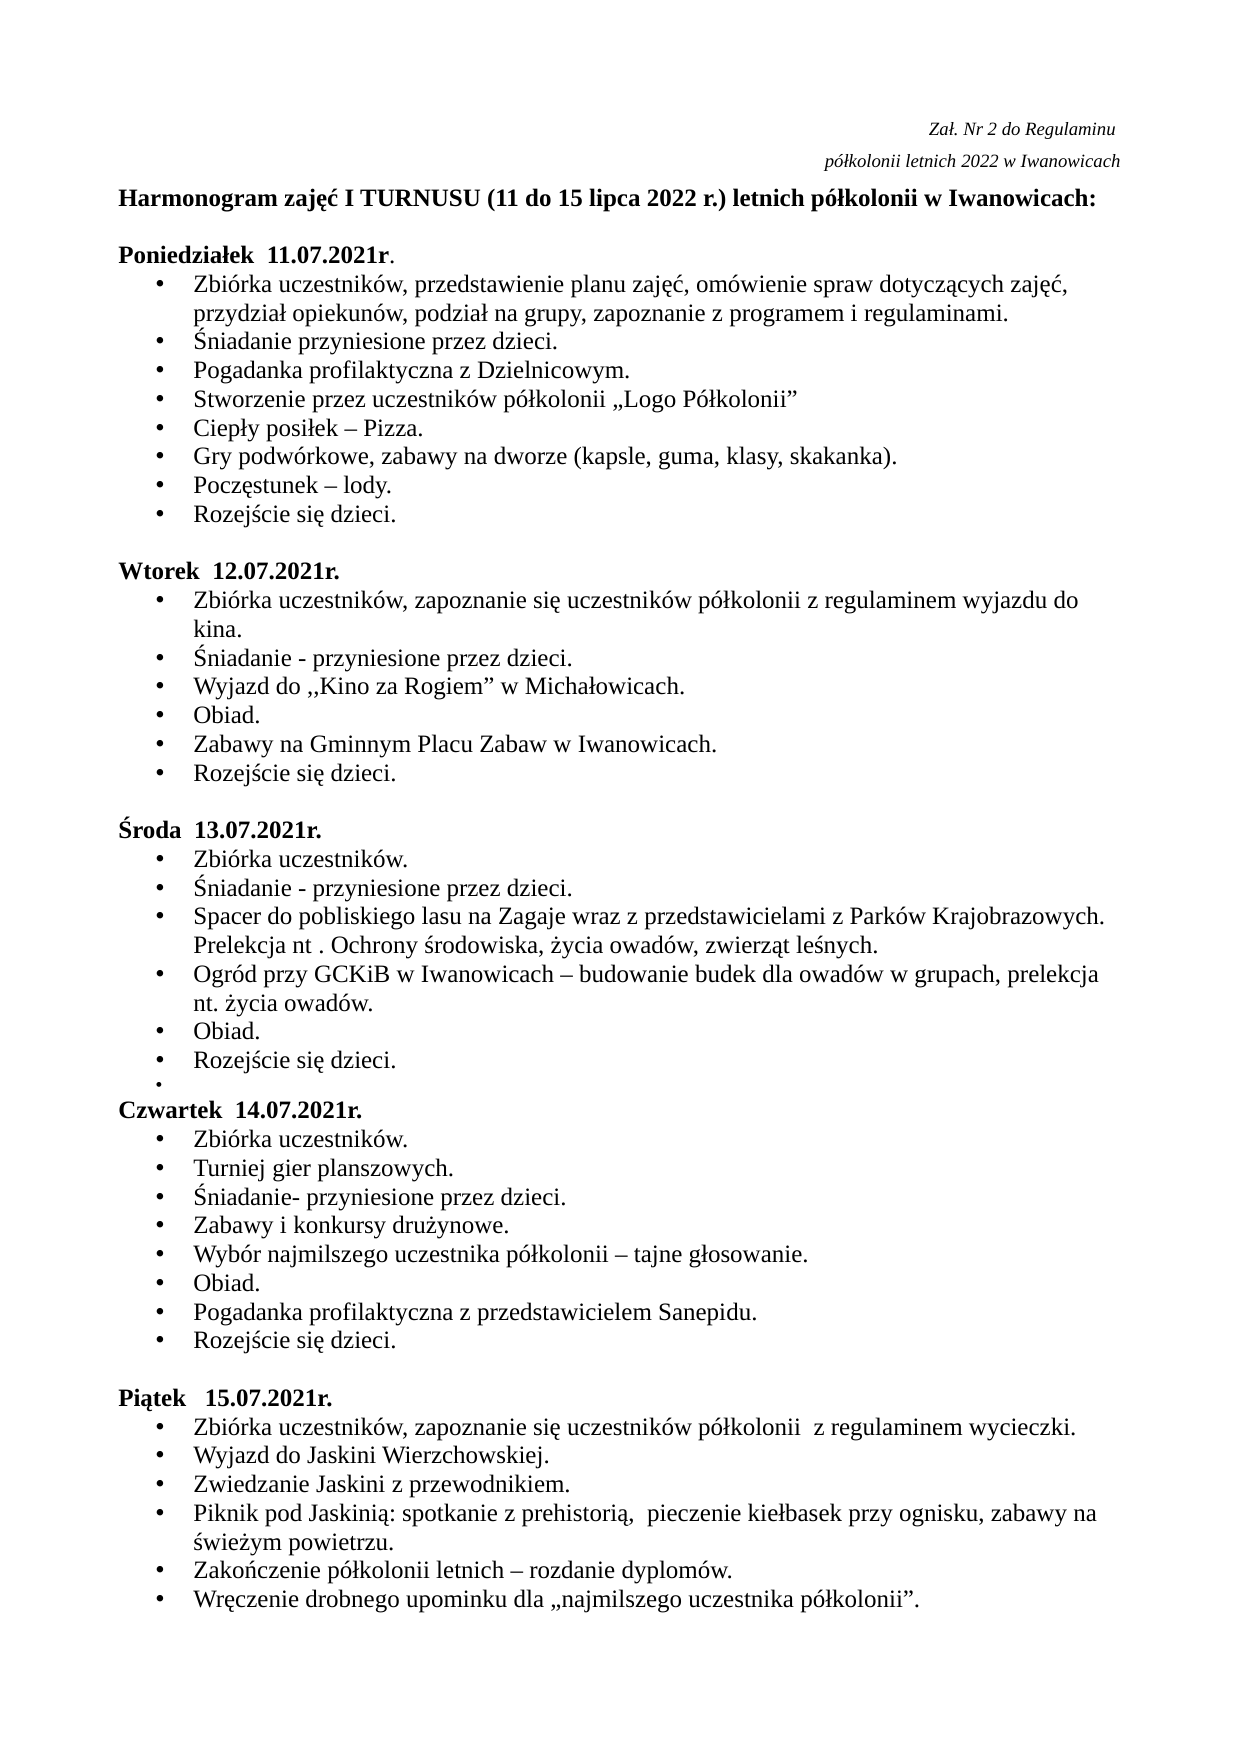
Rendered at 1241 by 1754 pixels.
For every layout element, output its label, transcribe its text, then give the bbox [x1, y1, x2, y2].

list Pogadanka profilaktyczna z Dzielnicowym. [156, 355, 1122, 384]
list Zbiórka uczestników. [156, 1124, 1122, 1153]
list Zabawy na Gminnym Placu Zabaw w Iwanowicach. [156, 729, 1122, 758]
list Turniej gier planszowych. [156, 1153, 1122, 1182]
list Poczęstunek – lody. [156, 470, 1122, 499]
list Ciepły posiłek – Pizza. [156, 413, 1122, 441]
text Zał. Nr 2 do Regulaminu [118, 118, 1122, 140]
list Wręczenie drobnego upominku dla „najmilszego uczestnika półkolonii”. [156, 1584, 1122, 1613]
list Spacer do pobliskiego lasu na Zagaje wraz z przedstawicielami z Parków Krajobrazowych. Prelekcja nt . Ochrony środowiska, życia owadów, zwierząt leśnych. [156, 901, 1122, 959]
list Gry podwórkowe, zabawy na dworze (kapsle, guma, klasy, skakanka). [156, 441, 1122, 470]
list Rozejście się dzieci. [156, 1326, 1122, 1354]
list Rozejście się dzieci. [156, 499, 1122, 528]
list Stworzenie przez uczestników półkolonii „Logo Półkolonii” [156, 384, 1122, 413]
list Piknik pod Jaskinią: spotkanie z prehistorią, pieczenie kiełbasek przy ognisku, zabawy na świeżym powietrzu. [156, 1498, 1122, 1556]
subtitle półkolonii letnich 2022 w Iwanowicach [118, 150, 1122, 172]
text Harmonogram zajęć I TURNUSU (11 do 15 lipca 2022 r.) letnich półkolonii w Iwanowicach: [118, 183, 1122, 211]
list Obiad. [156, 1268, 1122, 1297]
list Wybór najmilszego uczestnika półkolonii – tajne głosowanie. [156, 1239, 1122, 1268]
list Zbiórka uczestników, zapoznanie się uczestników półkolonii z regulaminem wycieczki. [156, 1412, 1122, 1441]
text Wtorek 12.07.2021r. [118, 556, 1122, 585]
list Zbiórka uczestników. [156, 844, 1122, 873]
list Śniadanie przyniesione przez dzieci. [156, 326, 1122, 355]
text Piątek 15.07.2021r. [118, 1383, 1122, 1412]
list Obiad. [156, 700, 1122, 729]
list Ogród przy GCKiB w Iwanowicach – budowanie budek dla owadów w grupach, prelekcja nt. życia owadów. [156, 959, 1122, 1016]
list Obiad. [156, 1016, 1122, 1045]
list Wyjazd do ,,Kino za Rogiem” w Michałowicach. [156, 671, 1122, 700]
list Śniadanie - przyniesione przez dzieci. [156, 643, 1122, 671]
text Środa 13.07.2021r. [118, 815, 1122, 844]
text Poniedziałek 11.07.2021r. [118, 240, 1122, 269]
list Rozejście się dzieci. [156, 758, 1122, 786]
list Wyjazd do Jaskini Wierzchowskiej. [156, 1441, 1122, 1469]
list Zwiedzanie Jaskini z przewodnikiem. [156, 1469, 1122, 1498]
list Śniadanie - przyniesione przez dzieci. [156, 873, 1122, 901]
list Zabawy i konkursy drużynowe. [156, 1211, 1122, 1239]
list Śniadanie- przyniesione przez dzieci. [156, 1182, 1122, 1211]
list Zbiórka uczestników, przedstawienie planu zajęć, omówienie spraw dotyczących zajęć, przydział opiekunów, podział na grupy, zapoznanie z programem i regulaminami. [156, 269, 1122, 326]
list Zbiórka uczestników, zapoznanie się uczestników półkolonii z regulaminem wyjazdu do kina. [156, 585, 1122, 643]
list Zakończenie półkolonii letnich – rozdanie dyplomów. [156, 1556, 1122, 1584]
list Pogadanka profilaktyczna z przedstawicielem Sanepidu. [156, 1297, 1122, 1326]
list Rozejście się dzieci. [156, 1045, 1122, 1074]
text Czwartek 14.07.2021r. [118, 1096, 1122, 1124]
